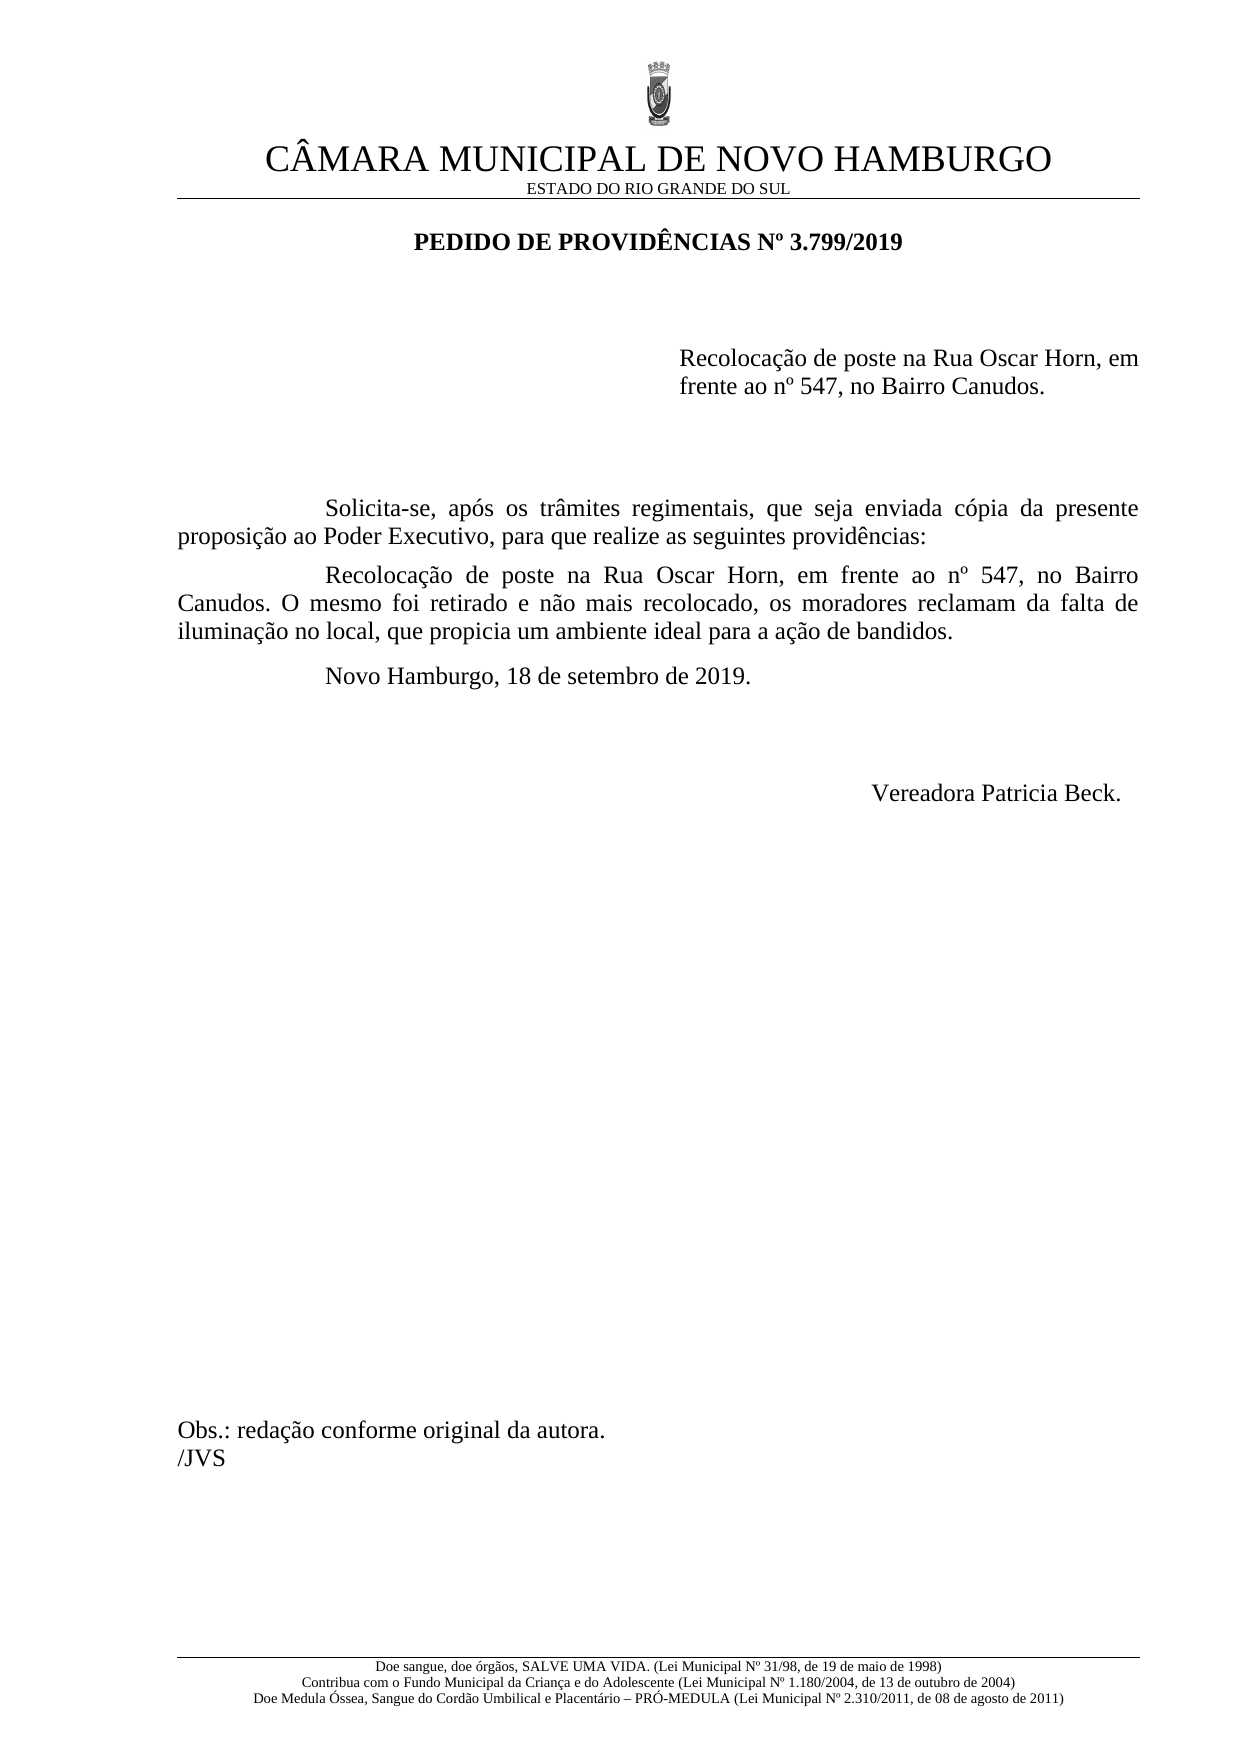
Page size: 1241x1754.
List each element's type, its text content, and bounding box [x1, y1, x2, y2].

text Novo Hamburgo, 18 de setembro de 2019. [177, 662, 1140, 690]
text PEDIDO DE PROVIDÊNCIAS Nº 3.799/2019 [177, 228, 1140, 256]
text /JVS [177, 1444, 1140, 1472]
text Recolocação de poste na Rua Oscar Horn, em frente ao nº 547, no Bairro Canudos. O mesmo foi retirado e não mais recolocado, os moradores reclamam da falta de iluminação no local, que propicia um ambiente ideal para a ação de bandidos. [177, 562, 1140, 645]
text Vereadora Patricia Beck. [177, 779, 1140, 807]
text Recolocação de poste na Rua Oscar Horn, em frente ao nº 547, no Bairro Canudos. [679, 344, 1140, 400]
text Obs.: redação conforme original da autora. [177, 1417, 1140, 1444]
text Solicita-se, após os trâmites regimentais, que seja enviada cópia da presente proposição ao Poder Executivo, para que realize as seguintes providências: [177, 494, 1140, 550]
